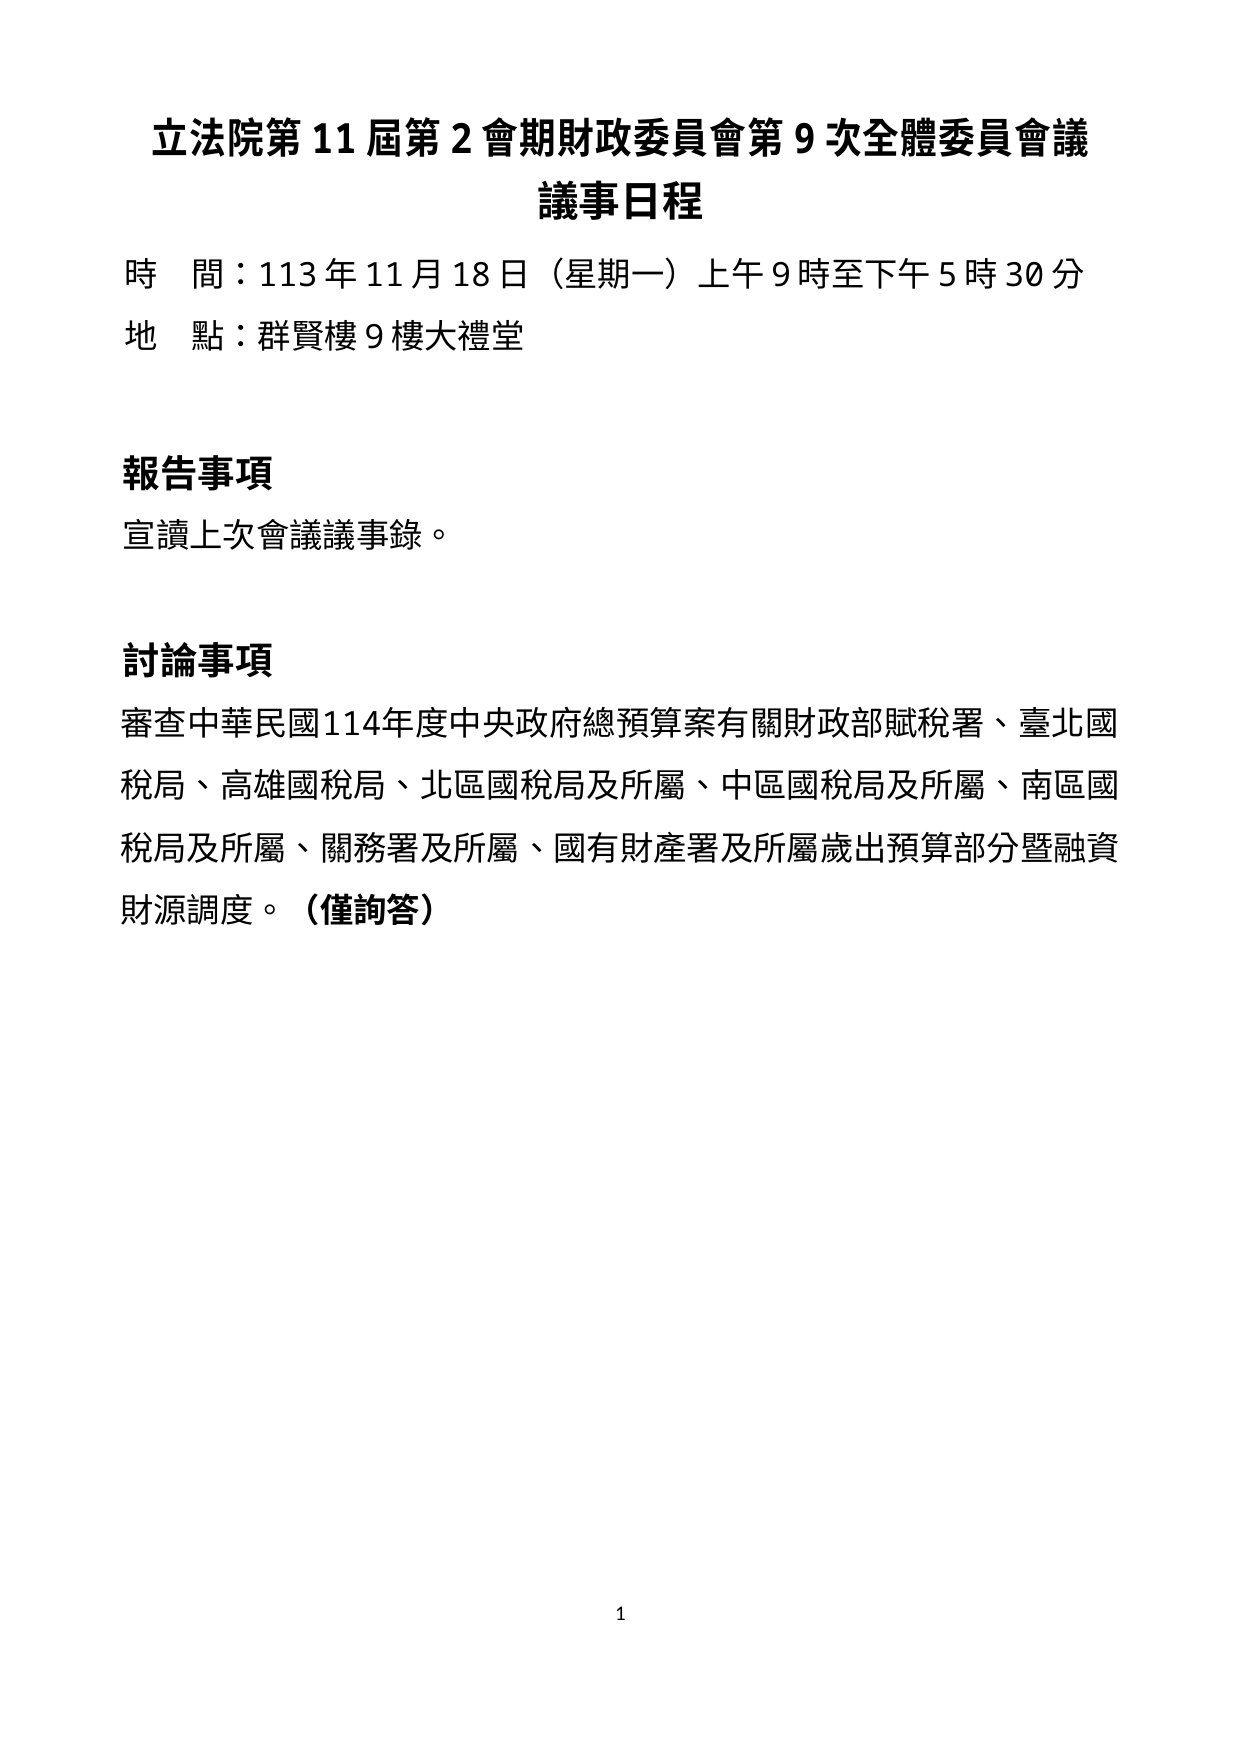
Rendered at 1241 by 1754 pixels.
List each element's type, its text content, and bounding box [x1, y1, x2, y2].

text 報告事項 [122, 429, 1120, 492]
text 宣讀上次會議議事錄。 [122, 492, 1120, 554]
text 議事日程 [120, 157, 1120, 219]
text 時 間：113年11月18日（星期一）上午9時至下午5時30分 [124, 230, 1120, 293]
text 立法院第11屆第2會期財政委員會第9次全體委員會議 [120, 94, 1120, 157]
text 討論事項 [122, 617, 1120, 679]
text 地 點：群賢樓9樓大禮堂 [124, 293, 1120, 355]
text 審查中華民國114年度中央政府總預算案有關財政部賦稅署、臺北國稅局、高雄國稅局、北區國稅局及所屬、中區國稅局及所屬、南區國稅局及所屬、關務署及所屬、國有財產署及所屬歲出預算部分暨融資財源調度。（僅詢答） [120, 679, 1120, 929]
